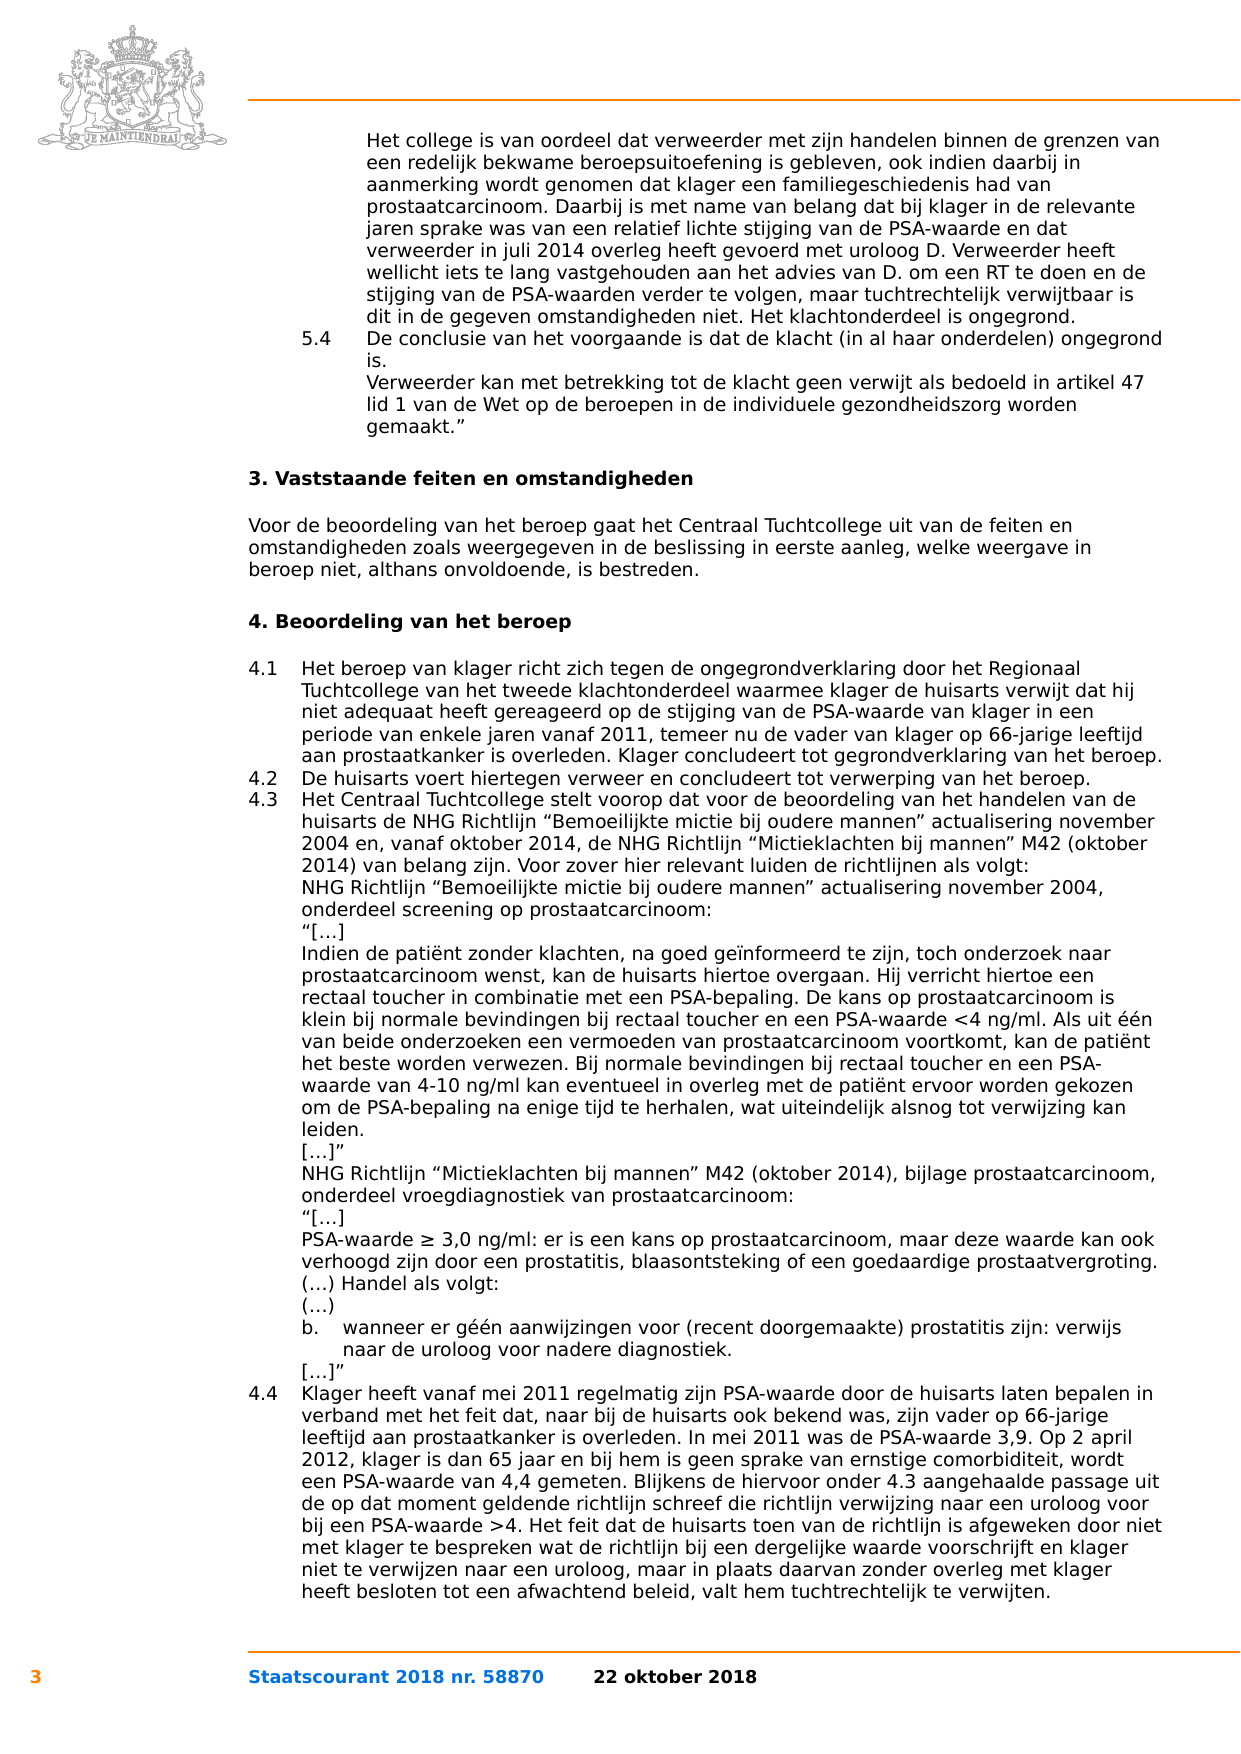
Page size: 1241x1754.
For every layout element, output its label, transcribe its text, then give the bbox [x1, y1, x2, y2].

text NHG Richtlijn “Mictieklachten bij mannen” M42 (oktober 2014), bijlage prostaatcarcinoom, onderdeel vroegdiagnostiek van prostaatcarcinoom: [301, 1163, 1163, 1207]
text Voor de beoordeling van het beroep gaat het Centraal Tuchtcollege uit van de feiten en omstandigheden zoals weergegeven in de beslissing in eerste aanleg, welke weergave in beroep niet, althans onvoldoende, is bestreden. [248, 514, 1163, 581]
text “[…] [301, 1207, 1163, 1229]
text “[…] [301, 921, 1163, 943]
text Het college is van oordeel dat verweerder met zijn handelen binnen de grenzen van een redelijk bekwame beroepsuitoefening is gebleven, ook indien daarbij in aanmerking wordt genomen dat klager een familiegeschiedenis had van prostaatcarcinoom. Daarbij is met name van belang dat bij klager in de relevante jaren sprake was van een relatief lichte stijging van de PSA-waarde en dat verweerder in juli 2014 overleg heeft gevoerd met uroloog D. Verweerder heeft wellicht iets te lang vastgehouden aan het advies van D. om een RT te doen en de stijging van de PSA-waarden verder te volgen, maar tuchtrechtelijk verwijtbaar is dit in de gegeven omstandigheden niet. Het klachtonderdeel is ongegrond. [366, 130, 1163, 328]
text 4.3 Het Centraal Tuchtcollege stelt voorop dat voor de beoordeling van het handelen van de huisarts de NHG Richtlijn “Bemoeilijkte mictie bij oudere mannen” actualisering november 2004 en, vanaf oktober 2014, de NHG Richtlijn “Mictieklachten bij mannen” M42 (oktober 2014) van belang zijn. Voor zover hier relevant luiden de richtlijnen als volgt: [248, 789, 1163, 877]
text […]” [301, 1361, 1163, 1383]
text NHG Richtlijn “Bemoeilijkte mictie bij oudere mannen” actualisering november 2004, onderdeel screening op prostaatcarcinoom: [301, 877, 1163, 921]
subtitle 3. Vaststaande feiten en omstandigheden [248, 468, 1163, 489]
text Indien de patiënt zonder klachten, na goed geïnformeerd te zijn, toch onderzoek naar prostaatcarcinoom wenst, kan de huisarts hiertoe overgaan. Hij verricht hiertoe een rectaal toucher in combinatie met een PSA-bepaling. De kans op prostaatcarcinoom is klein bij normale bevindingen bij rectaal toucher en een PSA-waarde <4 ng/ml. Als uit één van beide onderzoeken een vermoeden van prostaatcarcinoom voortkomt, kan de patiënt het beste worden verwezen. Bij normale bevindingen bij rectaal toucher en een PSA-waarde van 4-10 ng/ml kan eventueel in overleg met de patiënt ervoor worden gekozen om de PSA-bepaling na enige tijd te herhalen, wat uiteindelijk alsnog tot verwijzing kan leiden. [301, 943, 1163, 1141]
text (…) [301, 1295, 1163, 1317]
text 4.2 De huisarts voert hiertegen verweer en concludeert tot verwerping van het beroep. [248, 767, 1163, 789]
text PSA-waarde ≥ 3,0 ng/ml: er is een kans op prostaatcarcinoom, maar deze waarde kan ook verhoogd zijn door een prostatitis, blaasontsteking of een goedaardige prostaatvergroting.(…) Handel als volgt: [301, 1229, 1163, 1295]
picture [38, 25, 227, 150]
text 5.4 De conclusie van het voorgaande is dat de klacht (in al haar onderdelen) ongegrond is. [301, 328, 1163, 372]
text 4.4 Klager heeft vanaf mei 2011 regelmatig zijn PSA-waarde door de huisarts laten bepalen in verband met het feit dat, naar bij de huisarts ook bekend was, zijn vader op 66-jarige leeftijd aan prostaatkanker is overleden. In mei 2011 was de PSA-waarde 3,9. Op 2 april 2012, klager is dan 65 jaar en bij hem is geen sprake van ernstige comorbiditeit, wordt een PSA-waarde van 4,4 gemeten. Blijkens de hiervoor onder 4.3 aangehaalde passage uit de op dat moment geldende richtlijn schreef die richtlijn verwijzing naar een uroloog voor bij een PSA-waarde >4. Het feit dat de huisarts toen van de richtlijn is afgeweken door niet met klager te bespreken wat de richtlijn bij een dergelijke waarde voorschrijft en klager niet te verwijzen naar een uroloog, maar in plaats daarvan zonder overleg met klager heeft besloten tot een afwachtend beleid, valt hem tuchtrechtelijk te verwijten. [248, 1383, 1163, 1603]
text b. wanneer er géén aanwijzingen voor (recent doorgemaakte) prostatitis zijn: verwijs naar de uroloog voor nadere diagnostiek. [301, 1317, 1163, 1361]
text […]” [301, 1141, 1163, 1163]
text Verweerder kan met betrekking tot de klacht geen verwijt als bedoeld in artikel 47 lid 1 van de Wet op de beroepen in de individuele gezondheidszorg worden gemaakt.” [366, 372, 1163, 438]
text 4.1 Het beroep van klager richt zich tegen de ongegrondverklaring door het Regionaal Tuchtcollege van het tweede klachtonderdeel waarmee klager de huisarts verwijt dat hij niet adequaat heeft gereageerd op de stijging van de PSA-waarde van klager in een periode van enkele jaren vanaf 2011, temeer nu de vader van klager op 66-jarige leeftijd aan prostaatkanker is overleden. Klager concludeert tot gegrondverklaring van het beroep. [248, 657, 1163, 767]
subtitle 4. Beoordeling van het beroep [248, 611, 1163, 632]
